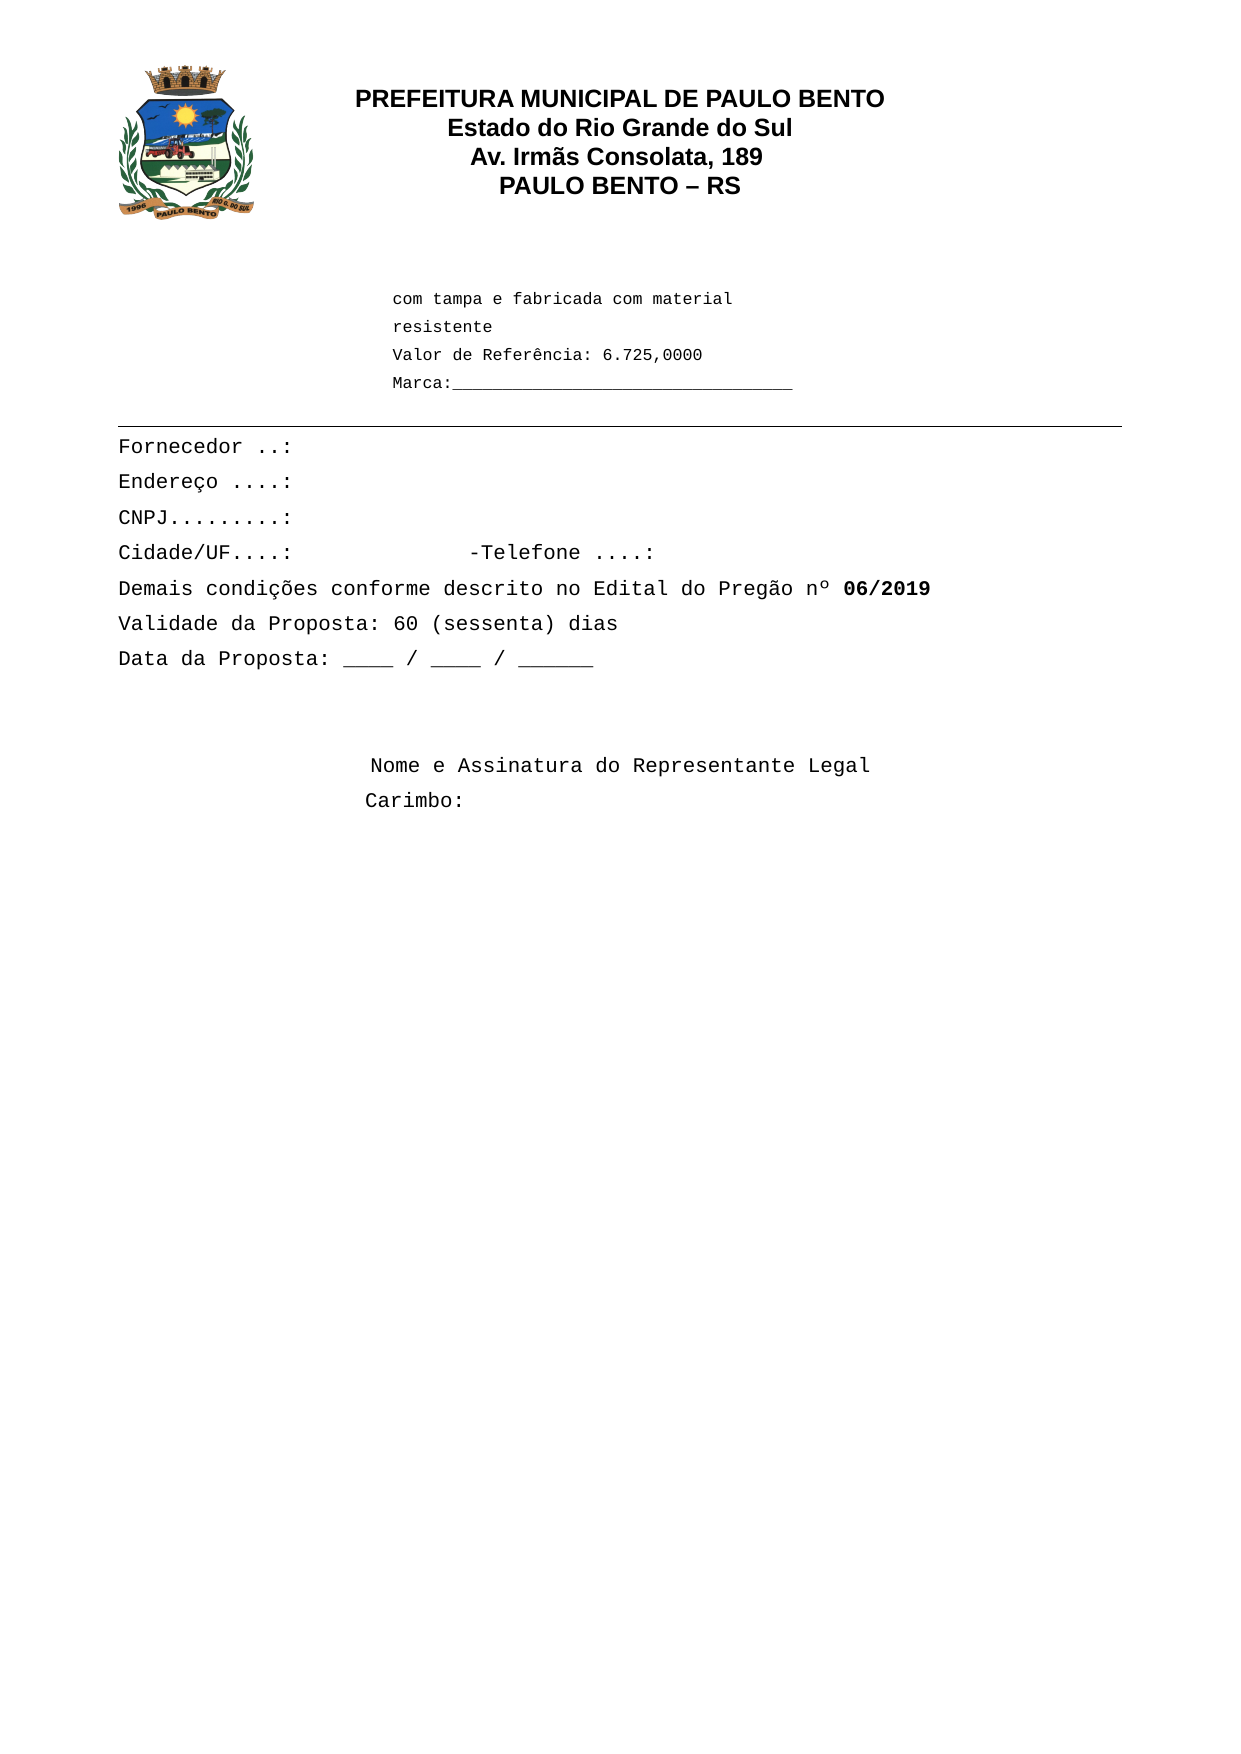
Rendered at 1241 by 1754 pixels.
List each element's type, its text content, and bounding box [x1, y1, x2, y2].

text Nome e Assinatura do Representante Legal [118, 755, 1122, 778]
text CNPJ.........: [118, 507, 1122, 530]
text Cidade/UF....: -Telefone ....: [118, 542, 1122, 566]
text Fornecedor ..: [118, 436, 1122, 459]
text Data da Proposta: ____ / ____ / ______ [118, 648, 1122, 672]
text com tampa e fabricada com material resistente Valor de Referência: 6.725,0000 Marca:__________________________________ [118, 286, 1122, 426]
text Carimbo: [118, 790, 1122, 814]
picture [118, 65, 254, 220]
text Validade da Proposta: 60 (sessenta) dias [118, 613, 1122, 637]
text Endereço ....: [118, 471, 1122, 495]
text Demais condições conforme descrito no Edital do Pregão nº 06/2019 [118, 578, 1122, 601]
